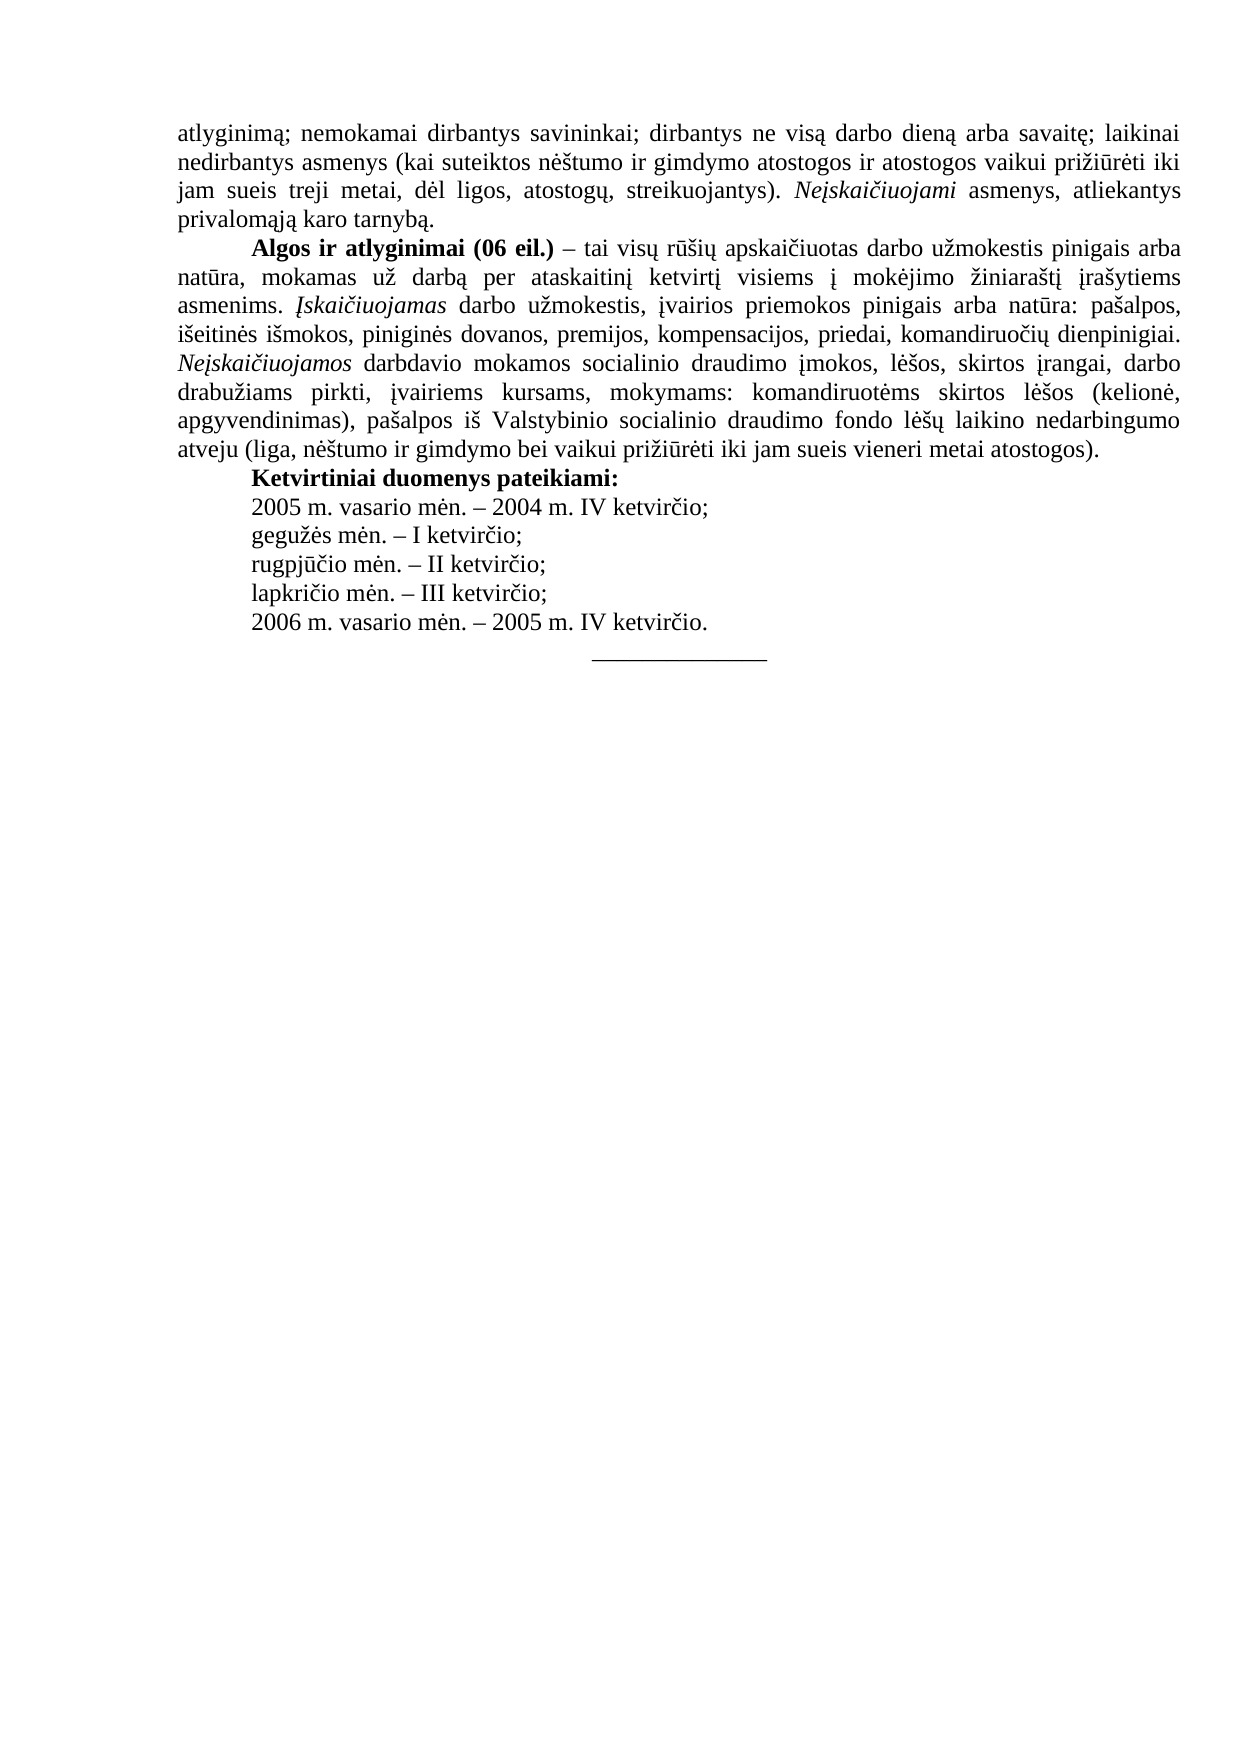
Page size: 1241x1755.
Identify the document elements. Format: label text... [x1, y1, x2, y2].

text 2006 m. vasario mėn. – 2005 m. IV ketvirčio. [177, 607, 1181, 636]
text ______________ [177, 636, 1181, 664]
text atlyginimą; nemokamai dirbantys savininkai; dirbantys ne visą darbo dieną arba savaitę; laikinai nedirbantys asmenys (kai suteiktos nėštumo ir gimdymo atostogos ir atostogos vaikui prižiūrėti iki jam sueis treji metai, dėl ligos, atostogų, streikuojantys). Neįskaičiuojami asmenys, atliekantys privalomąją karo tarnybą. [177, 118, 1181, 233]
text 2005 m. vasario mėn. – 2004 m. IV ketvirčio; [177, 492, 1181, 521]
text gegužės mėn. – I ketvirčio; [177, 521, 1181, 549]
text rugpjūčio mėn. – II ketvirčio; [177, 549, 1181, 578]
text lapkričio mėn. – III ketvirčio; [177, 578, 1181, 607]
text Algos ir atlyginimai (06 eil.) – tai visų rūšių apskaičiuotas darbo užmokestis pinigais arba natūra, mokamas už darbą per ataskaitinį ketvirtį visiems į mokėjimo žiniaraštį įrašytiems asmenims. Įskaičiuojamas darbo užmokestis, įvairios priemokos pinigais arba natūra: pašalpos, išeitinės išmokos, piniginės dovanos, premijos, kompensacijos, priedai, komandiruočių dienpinigiai. Neįskaičiuojamos darbdavio mokamos socialinio draudimo įmokos, lėšos, skirtos įrangai, darbo drabužiams pirkti, įvairiems kursams, mokymams: komandiruotėms skirtos lėšos (kelionė, apgyvendinimas), pašalpos iš Valstybinio socialinio draudimo fondo lėšų laikino nedarbingumo atveju (liga, nėštumo ir gimdymo bei vaikui prižiūrėti iki jam sueis vieneri metai atostogos). [177, 233, 1181, 463]
text Ketvirtiniai duomenys pateikiami: [177, 463, 1181, 492]
